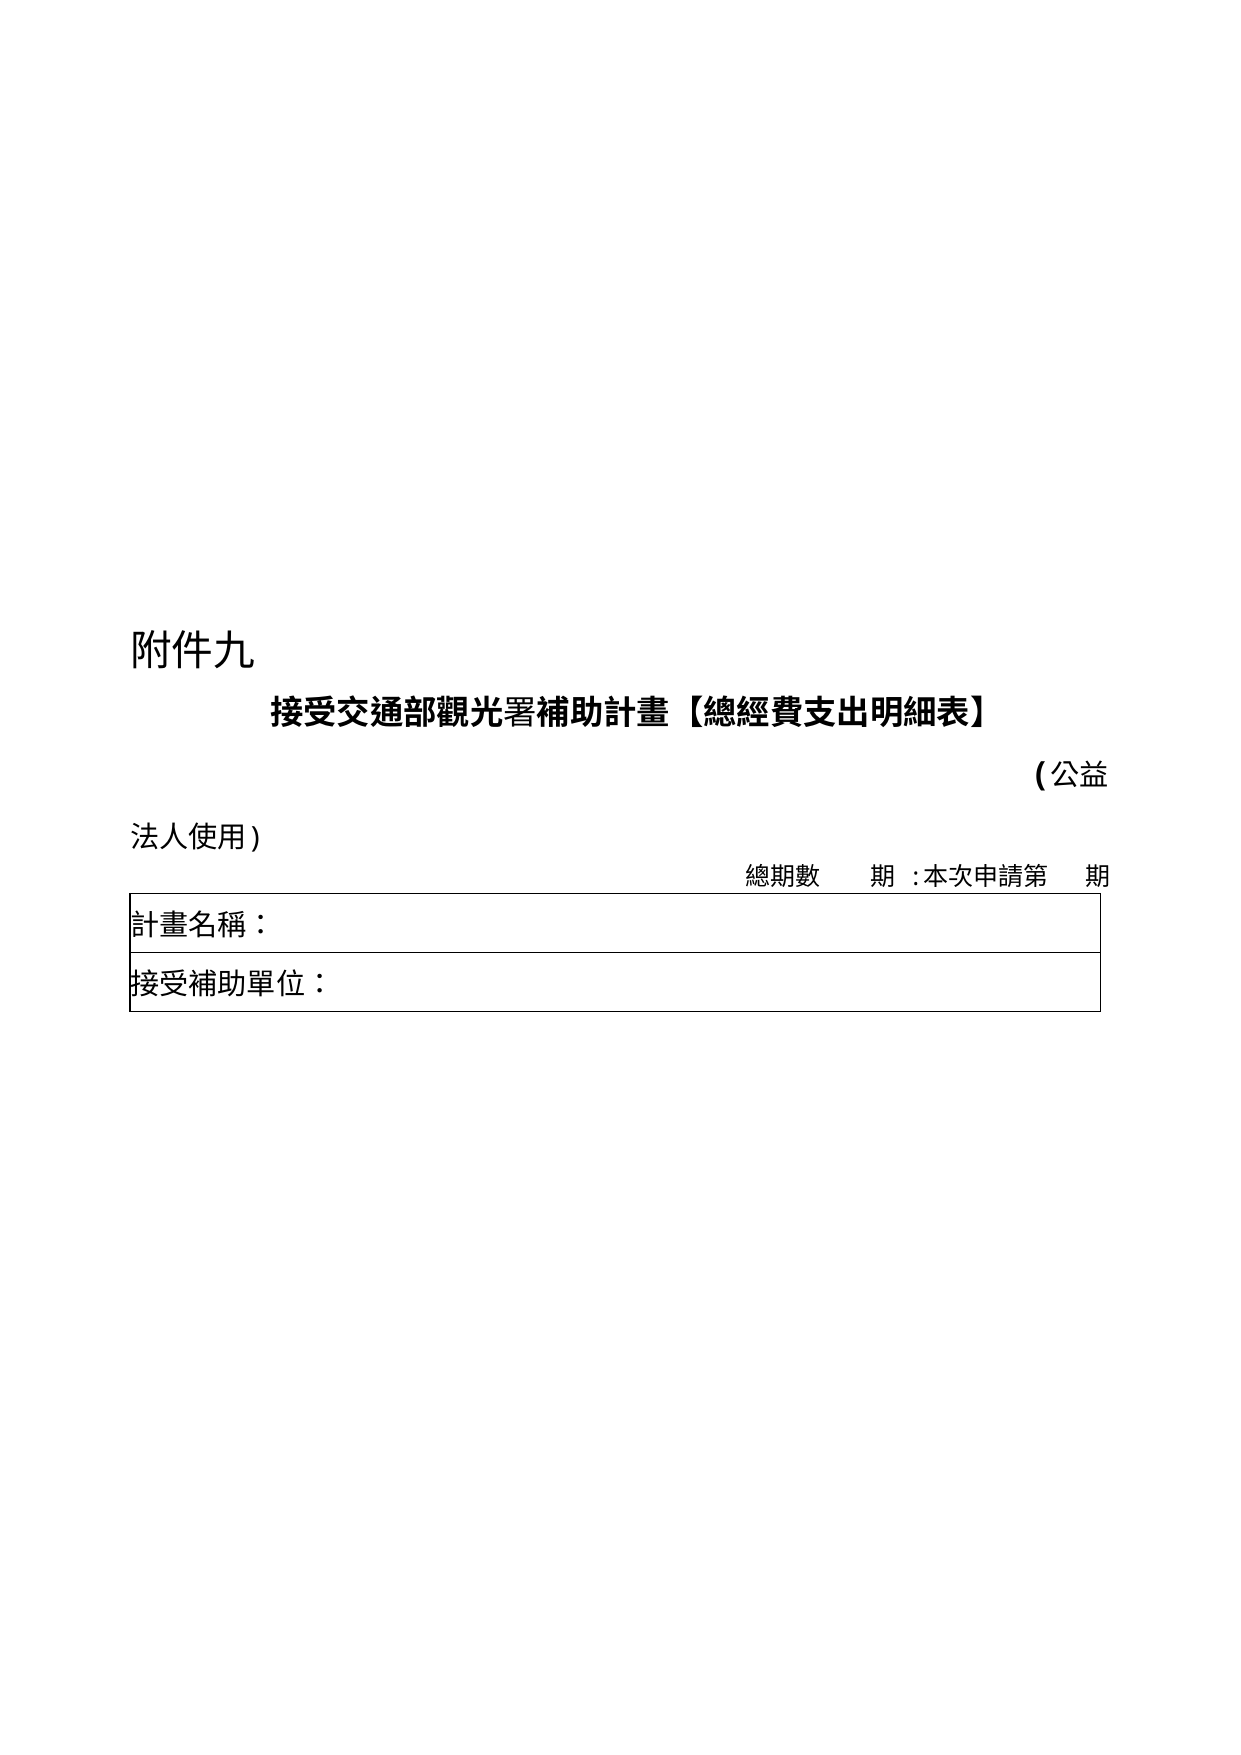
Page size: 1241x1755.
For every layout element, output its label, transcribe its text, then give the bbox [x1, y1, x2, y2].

text 接受交通部觀光署補助計畫【總經費支出明細表】 [130, 668, 1110, 731]
text (公益法人使用) [130, 731, 1110, 856]
table_header 計畫名稱： [131, 894, 1100, 902]
text 附件九 [130, 606, 1110, 668]
table_cell 接受補助單位： [131, 953, 1100, 961]
table_header 計畫名稱： [131, 944, 1100, 952]
table_cell 接受補助單位： [131, 1003, 1100, 1011]
text 總期數 期 :本次申請第 期 [130, 856, 1110, 893]
